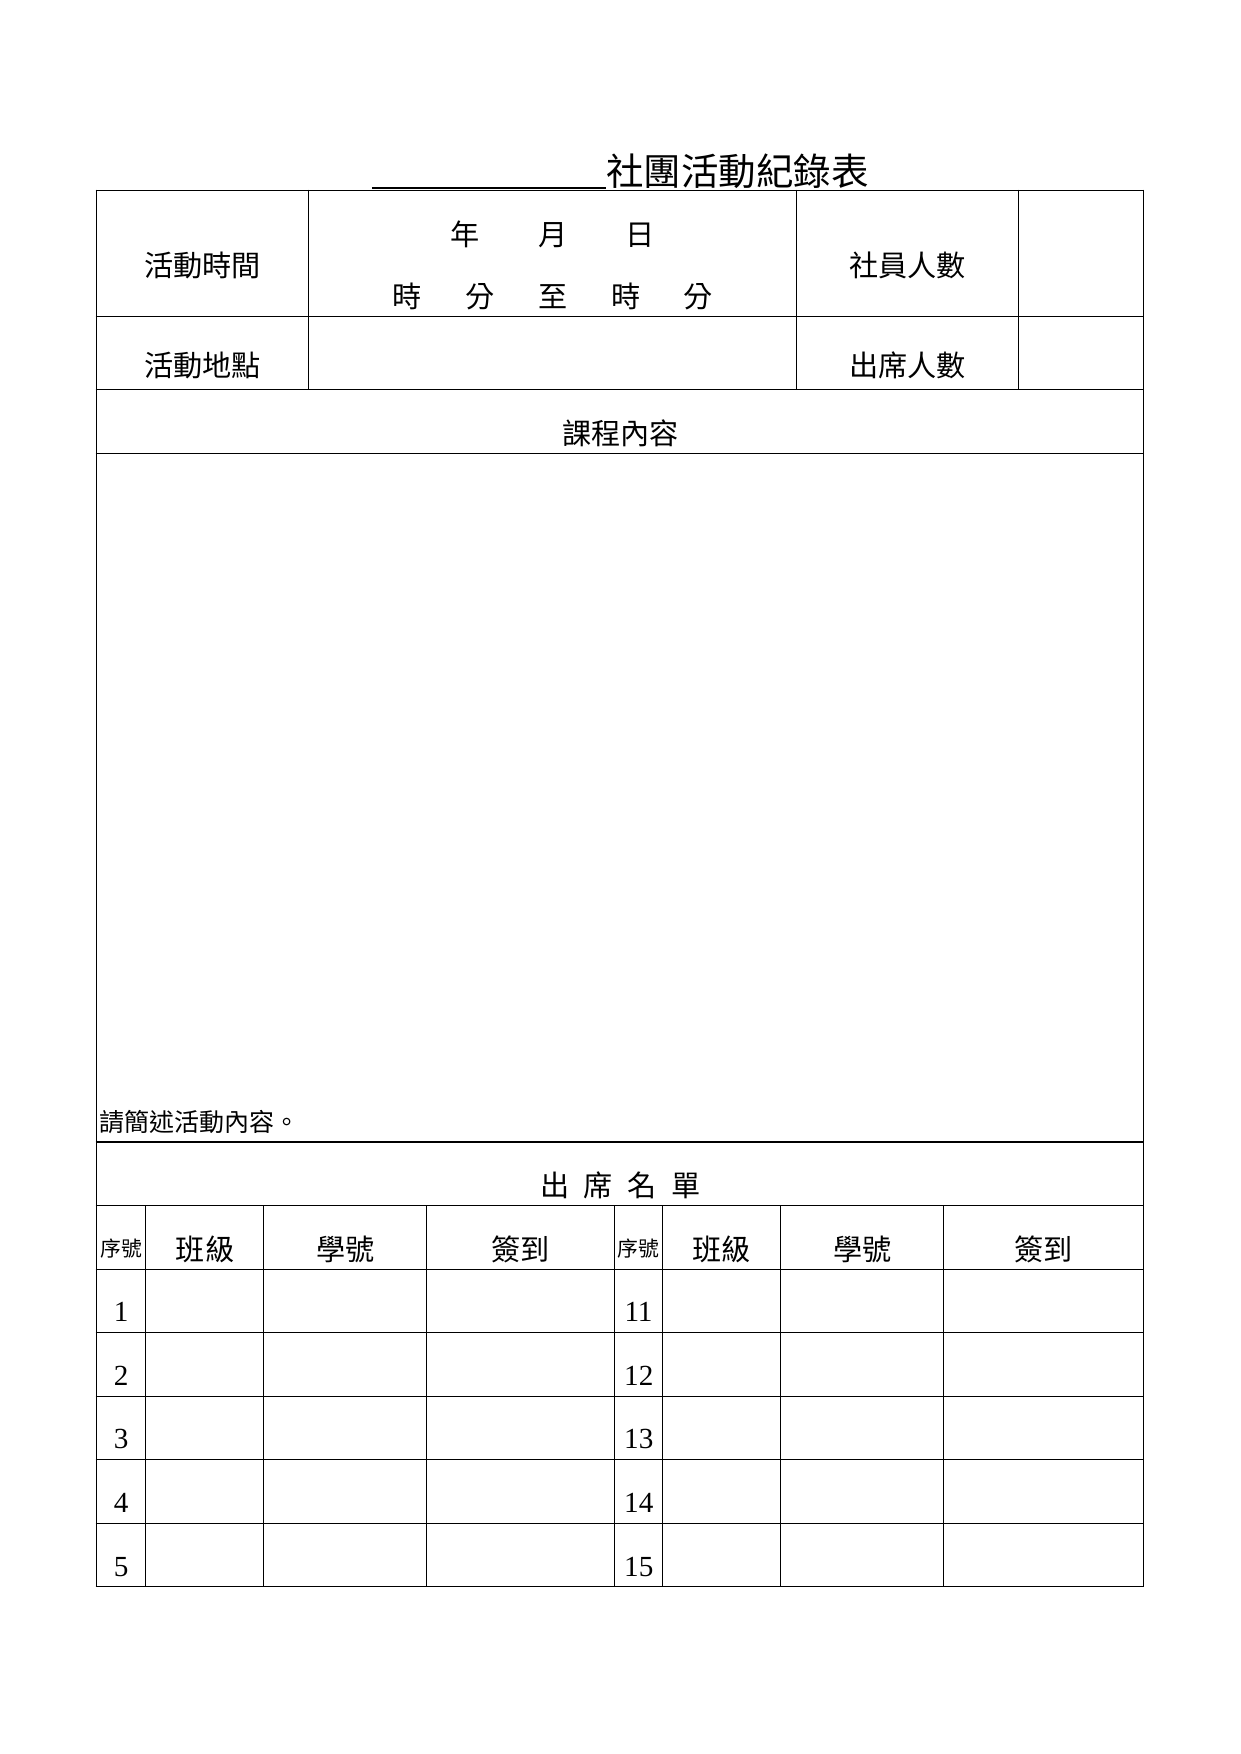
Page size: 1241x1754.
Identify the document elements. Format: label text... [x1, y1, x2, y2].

table_cell 班級 [146, 1206, 263, 1268]
table_cell 簽到 [427, 1206, 614, 1268]
table_cell [781, 1397, 943, 1459]
table_cell [427, 1460, 614, 1523]
table_cell 學號 [264, 1206, 426, 1268]
table_cell 11 [615, 1270, 662, 1332]
table_cell [1019, 317, 1143, 389]
table_cell [663, 1333, 780, 1396]
table_cell [781, 1460, 943, 1523]
table_cell 15 [615, 1524, 662, 1586]
table_header 年 月 日 時 分 至 時 分 [309, 191, 796, 316]
table_cell 班級 [663, 1206, 780, 1268]
table_cell [427, 1333, 614, 1396]
table_cell [663, 1270, 780, 1332]
table_cell [146, 1270, 263, 1332]
table_cell 請簡述活動內容。 [97, 454, 1143, 1141]
table_cell [663, 1460, 780, 1523]
table_cell [427, 1397, 614, 1459]
table_cell [781, 1270, 943, 1332]
table_cell [146, 1333, 263, 1396]
table_cell [264, 1397, 426, 1459]
table_cell [146, 1524, 263, 1586]
table_cell [309, 317, 796, 389]
table_cell 出席人數 [797, 317, 1018, 389]
table_cell 活動地點 [97, 317, 308, 389]
table_header [1019, 191, 1143, 316]
table_cell [944, 1397, 1143, 1459]
table_cell [264, 1333, 426, 1396]
table_cell 1 [97, 1270, 145, 1332]
table_cell 12 [615, 1333, 662, 1396]
table_cell 課程內容 [97, 390, 1143, 453]
table_cell 2 [97, 1333, 145, 1396]
table_cell 5 [97, 1524, 145, 1586]
table_cell 3 [97, 1397, 145, 1459]
table_cell 簽到 [944, 1206, 1143, 1268]
table_cell [264, 1270, 426, 1332]
table_cell [427, 1270, 614, 1332]
table_cell [264, 1524, 426, 1586]
table_cell [663, 1397, 780, 1459]
table_cell 出 席 名 單 [97, 1143, 1143, 1205]
table_cell [781, 1333, 943, 1396]
table_cell 序號 [615, 1206, 662, 1268]
table_cell 學號 [781, 1206, 943, 1268]
table_cell [944, 1524, 1143, 1586]
table_cell [781, 1524, 943, 1586]
text 社團活動紀錄表 [148, 127, 1092, 189]
table_header 活動時間 [97, 191, 308, 316]
table_cell [146, 1397, 263, 1459]
table_cell 14 [615, 1460, 662, 1523]
table_cell [944, 1460, 1143, 1523]
table_cell [944, 1270, 1143, 1332]
table_cell [427, 1524, 614, 1586]
table_cell [264, 1460, 426, 1523]
table_cell [146, 1460, 263, 1523]
table_cell 13 [615, 1397, 662, 1459]
table_cell [663, 1524, 780, 1586]
table_cell [944, 1333, 1143, 1396]
table_header 社員人數 [797, 191, 1018, 316]
table_cell 序號 [97, 1206, 145, 1268]
table_cell 4 [97, 1460, 145, 1523]
